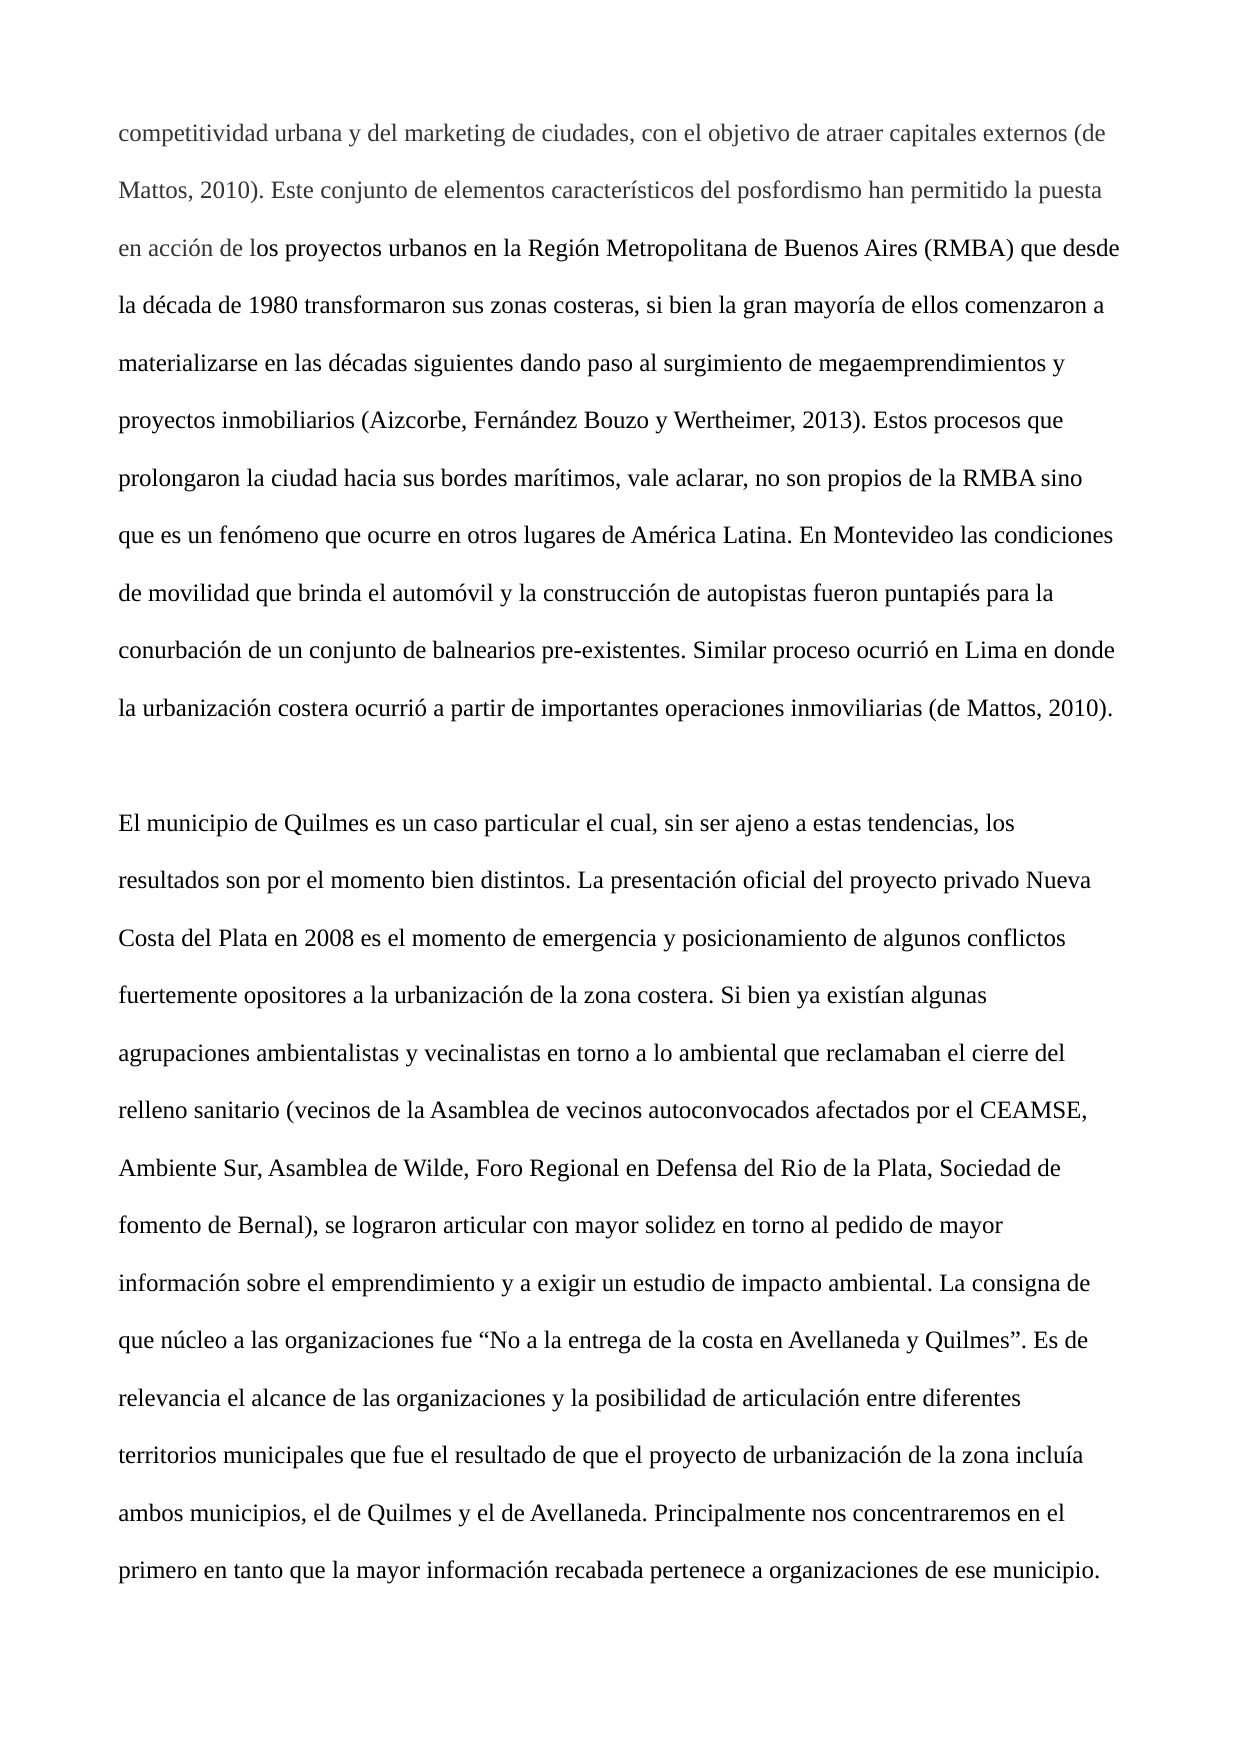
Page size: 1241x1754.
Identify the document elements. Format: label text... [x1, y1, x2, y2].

text agrupaciones ambientalistas y vecinalistas en torno a lo ambiental que reclamaban el cierre del [118, 1038, 1122, 1067]
text materializarse en las décadas siguientes dando paso al surgimiento de megaemprendimientos y [118, 348, 1122, 377]
text relleno sanitario (vecinos de la Asamblea de vecinos autoconvocados afectados por el CEAMSE, [118, 1096, 1122, 1124]
text resultados son por el momento bien distintos. La presentación oficial del proyecto privado Nueva [118, 866, 1122, 894]
text que núcleo a las organizaciones fue “No a la entrega de la costa en Avellaneda y Quilmes”. Es de [118, 1326, 1122, 1354]
text la urbanización costera ocurrió a partir de importantes operaciones inmoviliarias (de Mattos, 2010). [118, 693, 1122, 722]
text conurbación de un conjunto de balnearios pre-existentes. Similar proceso ocurrió en Lima en donde [118, 636, 1122, 664]
text ambos municipios, el de Quilmes y el de Avellaneda. Principalmente nos concentraremos en el [118, 1498, 1122, 1527]
text El municipio de Quilmes es un caso particular el cual, sin ser ajeno a estas tendencias, los [118, 808, 1122, 837]
text relevancia el alcance de las organizaciones y la posibilidad de articulación entre diferentes [118, 1383, 1122, 1412]
text Costa del Plata en 2008 es el momento de emergencia y posicionamiento de algunos conflictos [118, 923, 1122, 952]
text en acción de los proyectos urbanos en la Región Metropolitana de Buenos Aires (RMBA) que desde [118, 233, 1122, 262]
text Mattos, 2010). Este conjunto de elementos característicos del posfordismo han permitido la puesta [118, 176, 1122, 204]
text de movilidad que brinda el automóvil y la construcción de autopistas fueron puntapiés para la [118, 578, 1122, 607]
text prolongaron la ciudad hacia sus bordes marítimos, vale aclarar, no son propios de la RMBA sino [118, 463, 1122, 492]
text que es un fenómeno que ocurre en otros lugares de América Latina. En Montevideo las condiciones [118, 521, 1122, 549]
text fuertemente opositores a la urbanización de la zona costera. Si bien ya existían algunas [118, 981, 1122, 1009]
text información sobre el emprendimiento y a exigir un estudio de impacto ambiental. La consigna de [118, 1268, 1122, 1297]
text fomento de Bernal), se lograron articular con mayor solidez en torno al pedido de mayor [118, 1211, 1122, 1239]
text primero en tanto que la mayor información recabada pertenece a organizaciones de ese municipio. [118, 1556, 1122, 1584]
text Ambiente Sur, Asamblea de Wilde, Foro Regional en Defensa del Rio de la Plata, Sociedad de [118, 1153, 1122, 1182]
text la década de 1980 transformaron sus zonas costeras, si bien la gran mayoría de ellos comenzaron a [118, 291, 1122, 319]
text proyectos inmobiliarios (Aizcorbe, Fernández Bouzo y Wertheimer, 2013). Estos procesos que [118, 406, 1122, 434]
text competitividad urbana y del marketing de ciudades, con el objetivo de atraer capitales externos (de [118, 118, 1122, 147]
text territorios municipales que fue el resultado de que el proyecto de urbanización de la zona incluía [118, 1441, 1122, 1469]
